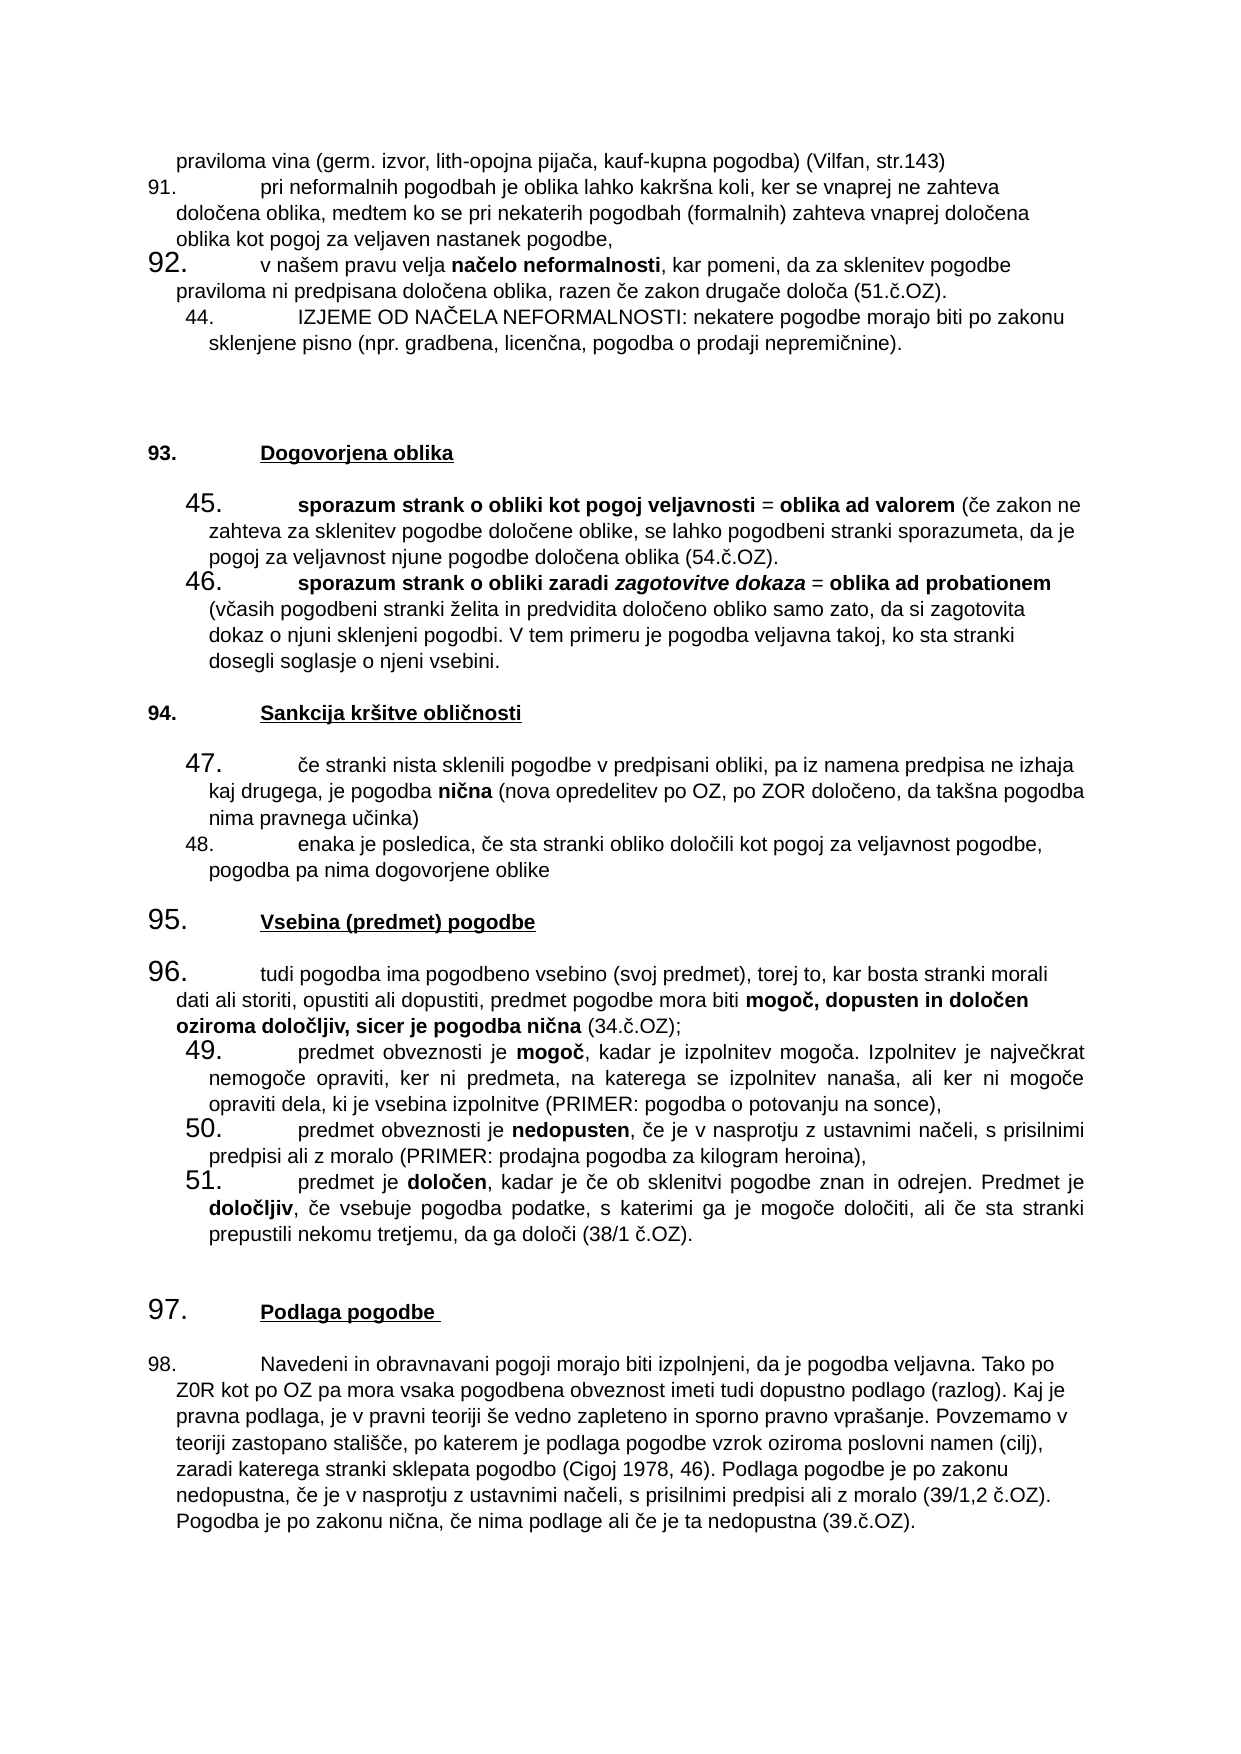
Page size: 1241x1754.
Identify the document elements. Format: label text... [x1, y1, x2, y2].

subtitle Sankcija kršitve obličnosti [148, 700, 1085, 726]
subtitle Dogovorjena oblika [148, 439, 1085, 466]
subtitle enaka je posledica, če sta stranki obliko določili kot pogoj za veljavnost pogodbe, pogodba pa nima dogovorjene oblike [185, 830, 1085, 882]
subtitle predmet je določen, kadar je če ob sklenitvi pogodbe znan in odrejen. Predmet je določljiv, če vsebuje pogodba podatke, s katerimi ga je mogoče določiti, ali če sta stranki prepustili nekomu tretjemu, da ga določi (38/1 č.OZ). [185, 1169, 1085, 1247]
subtitle IZJEME OD NAČELA NEFORMALNOSTI: nekatere pogodbe morajo biti po zakonu sklenjene pisno (npr. gradbena, licenčna, pogodba o prodaji nepremičnine). [185, 304, 1085, 356]
subtitle Vsebina (predmet) pogodbe [148, 908, 1085, 934]
subtitle pri neformalnih pogodbah je oblika lahko kakršna koli, ker se vnaprej ne zahteva določena oblika, medtem ko se pri nekaterih pogodbah (formalnih) zahteva vnaprej določena oblika kot pogoj za veljaven nastanek pogodbe, [148, 174, 1085, 252]
subtitle sporazum strank o obliki kot pogoj veljavnosti = oblika ad valorem (če zakon ne zahteva za sklenitev pogodbe določene oblike, se lahko pogodbeni stranki sporazumeta, da je pogoj za veljavnost njune pogodbe določena oblika (54.č.OZ). [185, 492, 1085, 570]
subtitle praviloma vina (germ. izvor, lith-opojna pijača, kauf-kupna pogodba) (Vilfan, str.143) [148, 148, 1085, 174]
subtitle če stranki nista sklenili pogodbe v predpisani obliki, pa iz namena predpisa ne izhaja kaj drugega, je pogodba nična (nova opredelitev po OZ, po ZOR določeno, da takšna pogodba nima pravnega učinka) [185, 752, 1085, 830]
subtitle predmet obveznosti je nedopusten, če je v nasprotju z ustavnimi načeli, s prisilnimi predpisi ali z moralo (PRIMER: prodajna pogodba za kilogram heroina), [185, 1117, 1085, 1169]
subtitle Navedeni in obravnavani pogoji morajo biti izpolnjeni, da je pogodba veljavna. Tako po Z0R kot po OZ pa mora vsaka pogodbena obveznost imeti tudi dopustno podlago (razlog). Kaj je pravna podlaga, je v pravni teoriji še vedno zapleteno in sporno pravno vprašanje. Povzemamo v teoriji zastopano stališče, po katerem je podlaga pogodbe vzrok oziroma poslovni namen (cilj), zaradi katerega stranki sklepata pogodbo (Cigoj 1978, 46). Podlaga pogodbe je po zakonu nedopustna, če je v nasprotju z ustavnimi načeli, s prisilnimi predpisi ali z moralo (39/1,2 č.OZ). Pogodba je po zakonu nična, če nima podlage ali če je ta nedopustna (39.č.OZ). [148, 1351, 1085, 1533]
subtitle predmet obveznosti je mogoč, kadar je izpolnitev mogoča. Izpolnitev je največkrat nemogoče opraviti, ker ni predmeta, na katerega se izpolnitev nanaša, ali ker ni mogoče opraviti dela, ki je vsebina izpolnitve (PRIMER: pogodba o potovanju na sonce), [185, 1038, 1085, 1117]
subtitle sporazum strank o obliki zaradi zagotovitve dokaza = oblika ad probationem (včasih pogodbeni stranki želita in predvidita določeno obliko samo zato, da si zagotovita dokaz o njuni sklenjeni pogodbi. V tem primeru je pogodba veljavna takoj, ko sta stranki dosegli soglasje o njeni vsebini. [185, 570, 1085, 674]
subtitle v našem pravu velja načelo neformalnosti, kar pomeni, da za sklenitev pogodbe praviloma ni predpisana določena oblika, razen če zakon drugače določa (51.č.OZ). [148, 252, 1085, 304]
subtitle Podlaga pogodbe [148, 1299, 1085, 1325]
subtitle tudi pogodba ima pogodbeno vsebino (svoj predmet), torej to, kar bosta stranki morali dati ali storiti, opustiti ali dopustiti, predmet pogodbe mora biti mogoč, dopusten in določen oziroma določljiv, sicer je pogodba nična (34.č.OZ); [148, 960, 1085, 1038]
